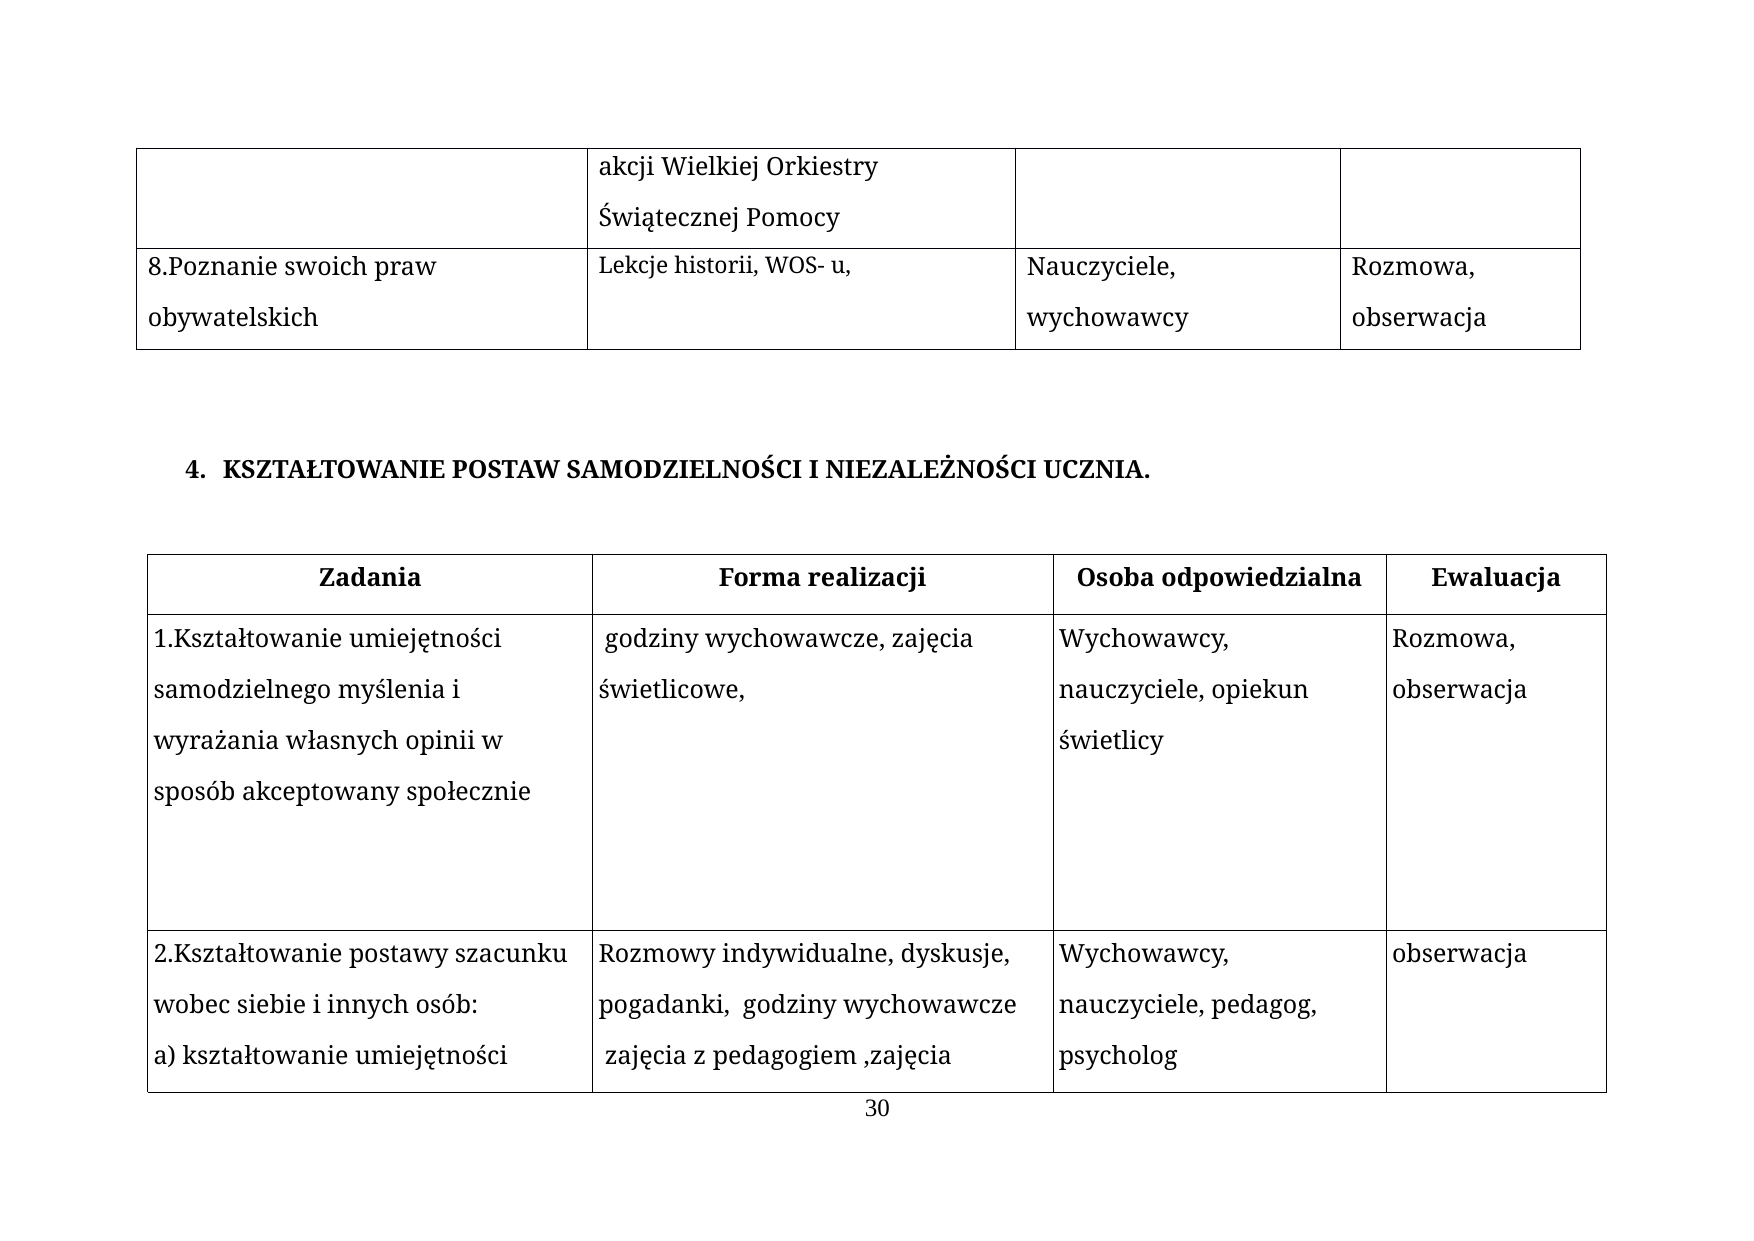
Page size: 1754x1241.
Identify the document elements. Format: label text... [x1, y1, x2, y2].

table_cell [1016, 149, 1340, 248]
table_cell obserwacja [1387, 931, 1606, 1092]
table_cell 2.Kształtowanie postawy szacunku wobec siebie i innych osób: a) kształtowanie umiejętności [148, 931, 592, 1092]
table_header Ewaluacja [1387, 555, 1606, 614]
table_cell Rozmowa, obserwacja [1387, 615, 1606, 929]
table_cell godziny wychowawcze, zajęcia świetlicowe, [593, 615, 1053, 929]
list KSZTAŁTOWANIE POSTAW SAMODZIELNOŚCI I NIEZALEŻNOŚCI UCZNIA. [185, 452, 1606, 486]
table_cell Wychowawcy, nauczyciele, pedagog, psycholog [1054, 931, 1386, 1092]
table_header Zadania [148, 555, 592, 614]
table_cell Wychowawcy, nauczyciele, opiekun świetlicy [1054, 615, 1386, 929]
table_cell 1.Kształtowanie umiejętności samodzielnego myślenia i wyrażania własnych opinii w sposób akceptowany społecznie [148, 615, 592, 929]
table_header Osoba odpowiedzialna [1054, 555, 1386, 614]
table_cell [137, 149, 587, 248]
table_cell [1341, 149, 1580, 248]
table_cell Lekcje historii, WOS- u, [588, 249, 1015, 348]
table_cell 8.Poznanie swoich praw obywatelskich [137, 249, 587, 348]
table_header Forma realizacji [593, 555, 1053, 614]
table_cell akcji Wielkiej Orkiestry Świątecznej Pomocy [588, 149, 1015, 248]
table_cell Rozmowy indywidualne, dyskusje, pogadanki, godziny wychowawcze zajęcia z pedagogiem ,zajęcia [593, 931, 1053, 1092]
table_cell Rozmowa, obserwacja [1341, 249, 1580, 348]
table_cell Nauczyciele, wychowawcy [1016, 249, 1340, 348]
